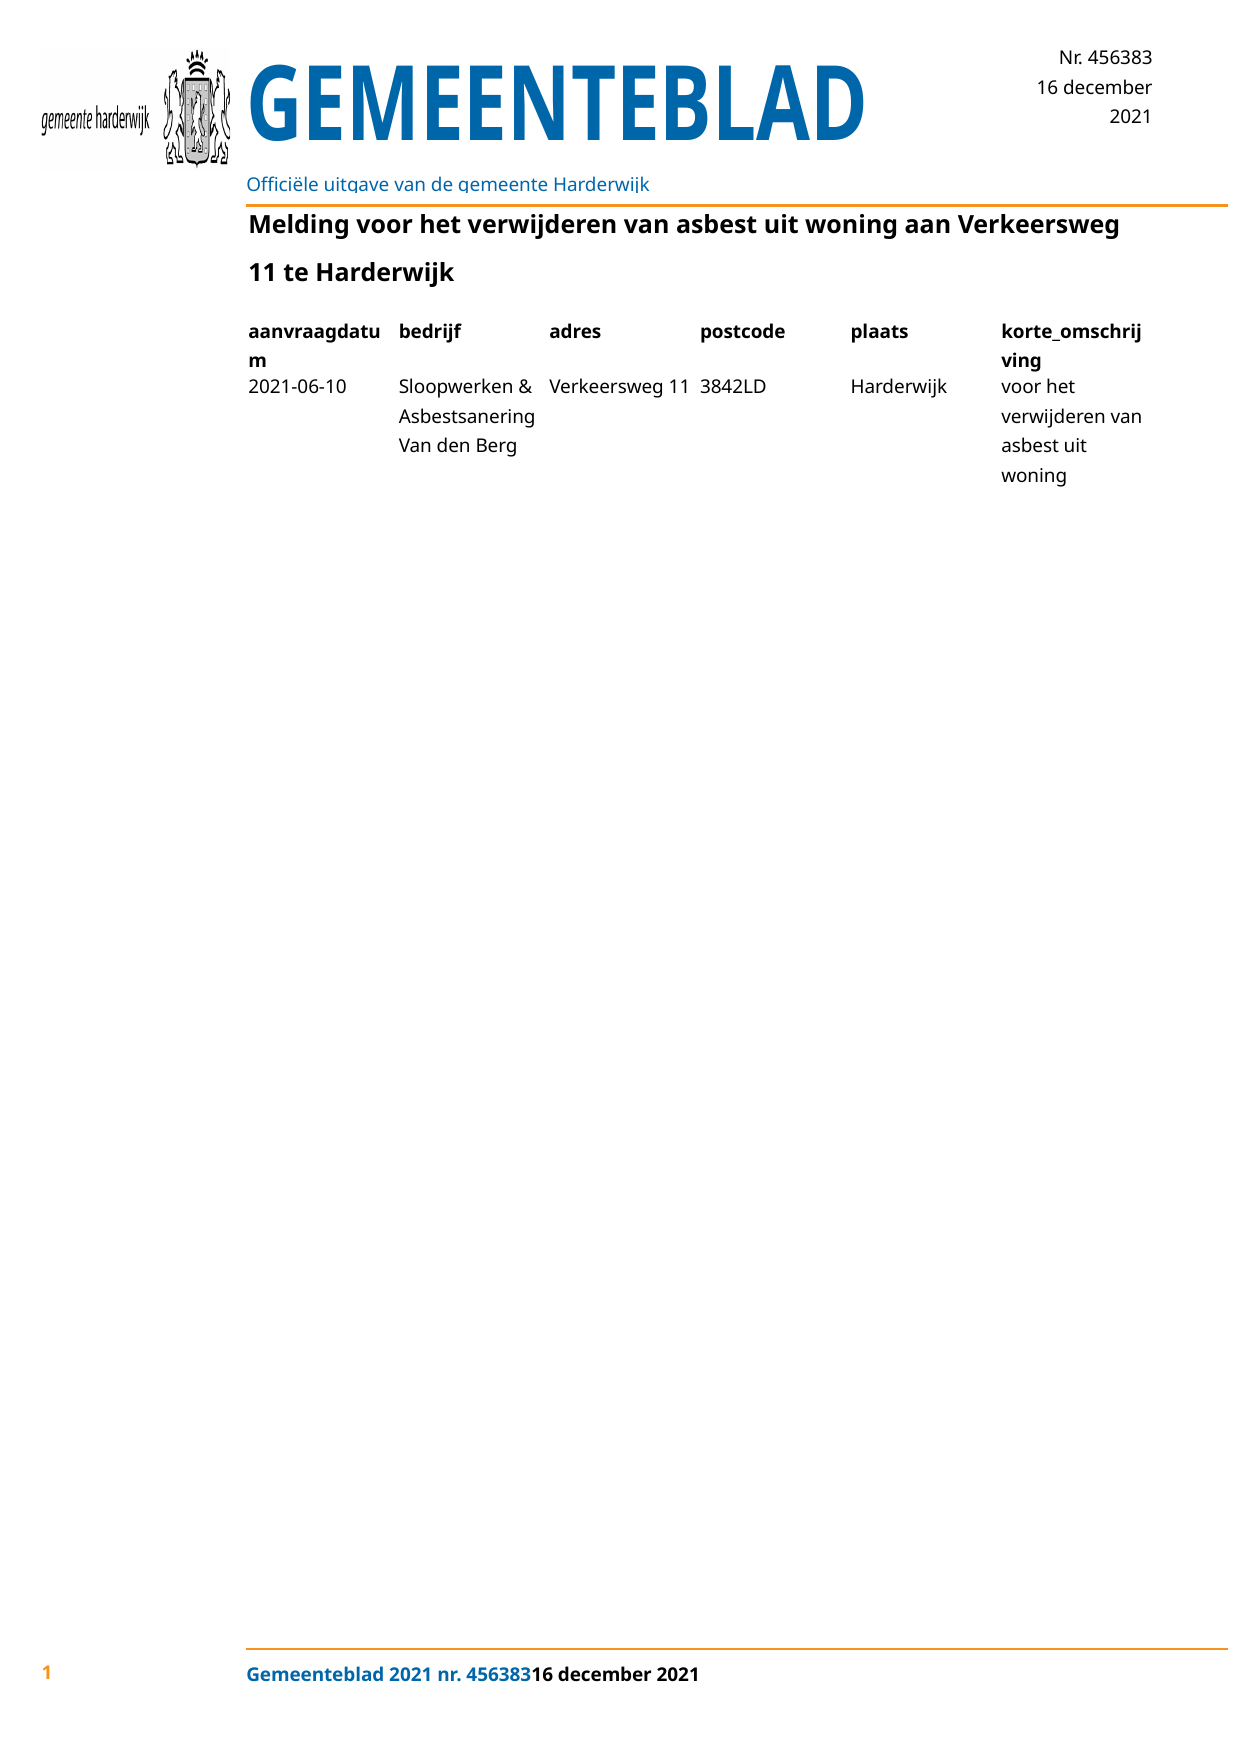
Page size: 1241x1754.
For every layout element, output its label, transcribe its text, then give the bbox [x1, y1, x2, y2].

table_header plaats [850, 318, 1001, 373]
text Melding voor het verwijderen van asbest uit woning aan Verkeersweg 11 te Harderwijk [248, 207, 1152, 288]
table_header aanvraagdatum [248, 318, 398, 373]
picture [41, 47, 231, 172]
table_cell Harderwijk [850, 373, 1001, 488]
table_cell 3842LD [700, 373, 850, 488]
table_cell 2021-06-10 [248, 373, 398, 488]
table_header bedrijf [399, 318, 549, 373]
table_header adres [549, 318, 700, 373]
table_cell Sloopwerken & Asbestsanering Van den Berg [399, 373, 549, 488]
table_header korte_omschrijving [1001, 318, 1152, 373]
table_cell voor het verwijderen van asbest uit woning [1001, 373, 1152, 488]
table_cell Verkeersweg 11 [549, 373, 700, 488]
table_header postcode [700, 318, 850, 373]
